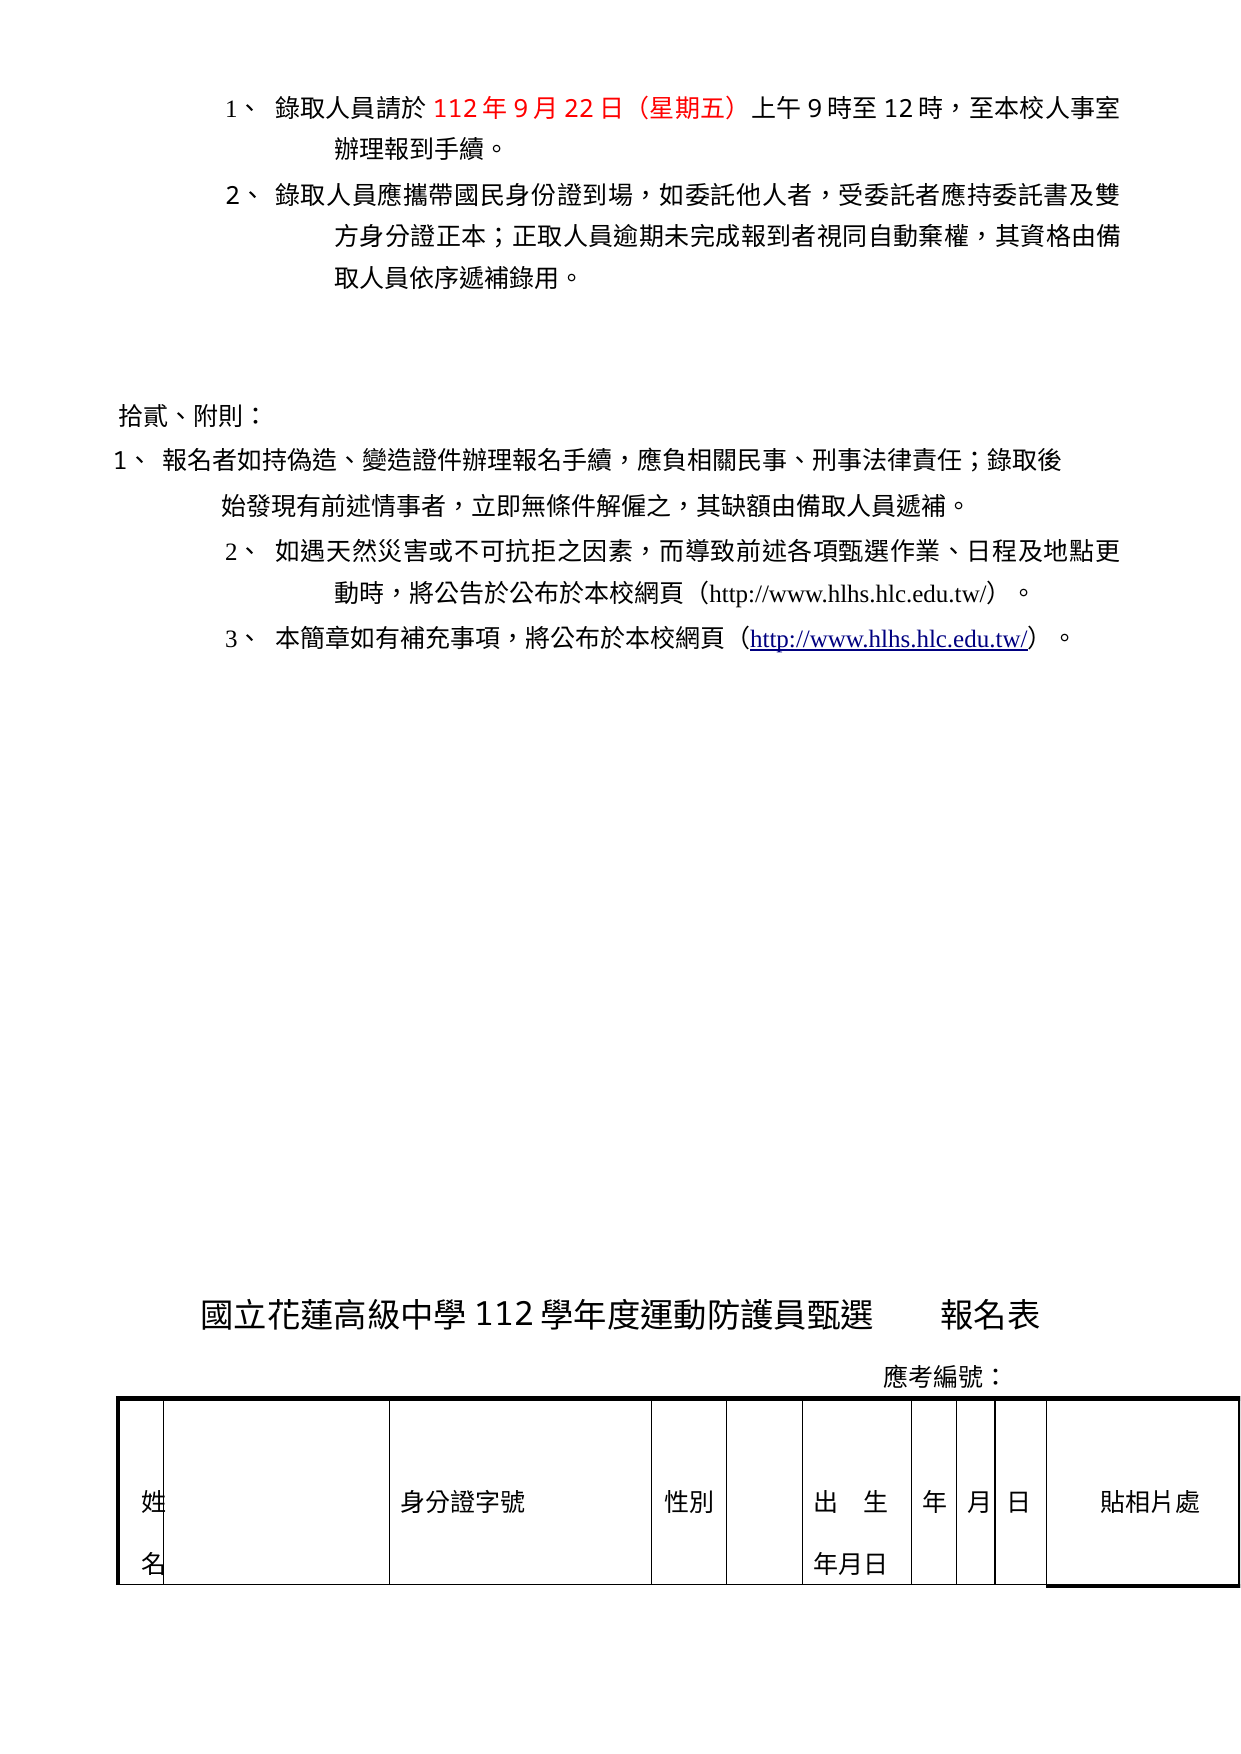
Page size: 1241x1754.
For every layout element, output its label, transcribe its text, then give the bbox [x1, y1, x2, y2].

list 錄取人員請於112年9月22日（星期五）上午9時至12時，至本校人事室辦理報到手續。 [225, 84, 1122, 167]
table_header 身分證字號 [390, 1401, 651, 1584]
table_header 月 [957, 1401, 994, 1584]
list 本簡章如有補充事項，將公布於本校網頁（http://www.hlhs.hlc.edu.tw/）。 [225, 614, 1122, 656]
table_header 日 [996, 1401, 1046, 1584]
text 國立花蓮高級中學112學年度運動防護員甄選 報名表 [118, 1271, 1122, 1334]
table_header 出 生 年月日 [803, 1401, 911, 1584]
list 錄取人員應攜帶國民身份證到場，如委託他人者，受委託者應持委託書及雙方身分證正本；正取人員逾期未完成報到者視同自動棄權，其資格由備取人員依序遞補錄用。 [225, 171, 1122, 296]
table_header [164, 1401, 389, 1584]
list 報名者如持偽造、變造證件辦理報名手續，應負相關民事、刑事法律責任；錄取後 [112, 436, 1122, 478]
table_header [727, 1401, 802, 1584]
table_header 姓名 [149, 1556, 157, 1562]
table_header 貼相片處 [1047, 1401, 1238, 1584]
list 如遇天然災害或不可抗拒之因素，而導致前述各項甄選作業、日程及地點更動時，將公告於公布於本校網頁（http://www.hlhs.hlc.edu.tw/）。 [225, 527, 1122, 611]
table_header 性別 [652, 1401, 726, 1584]
text 應考編號： [118, 1334, 1112, 1396]
table_header 姓名 [120, 1401, 163, 1584]
text 拾貳、附則： [118, 396, 1128, 433]
table_header 姓名 [151, 1566, 161, 1572]
table_header 年 [912, 1401, 956, 1584]
text 始發現有前述情事者，立即無條件解僱之，其缺額由備取人員遞補。 [222, 482, 1122, 523]
